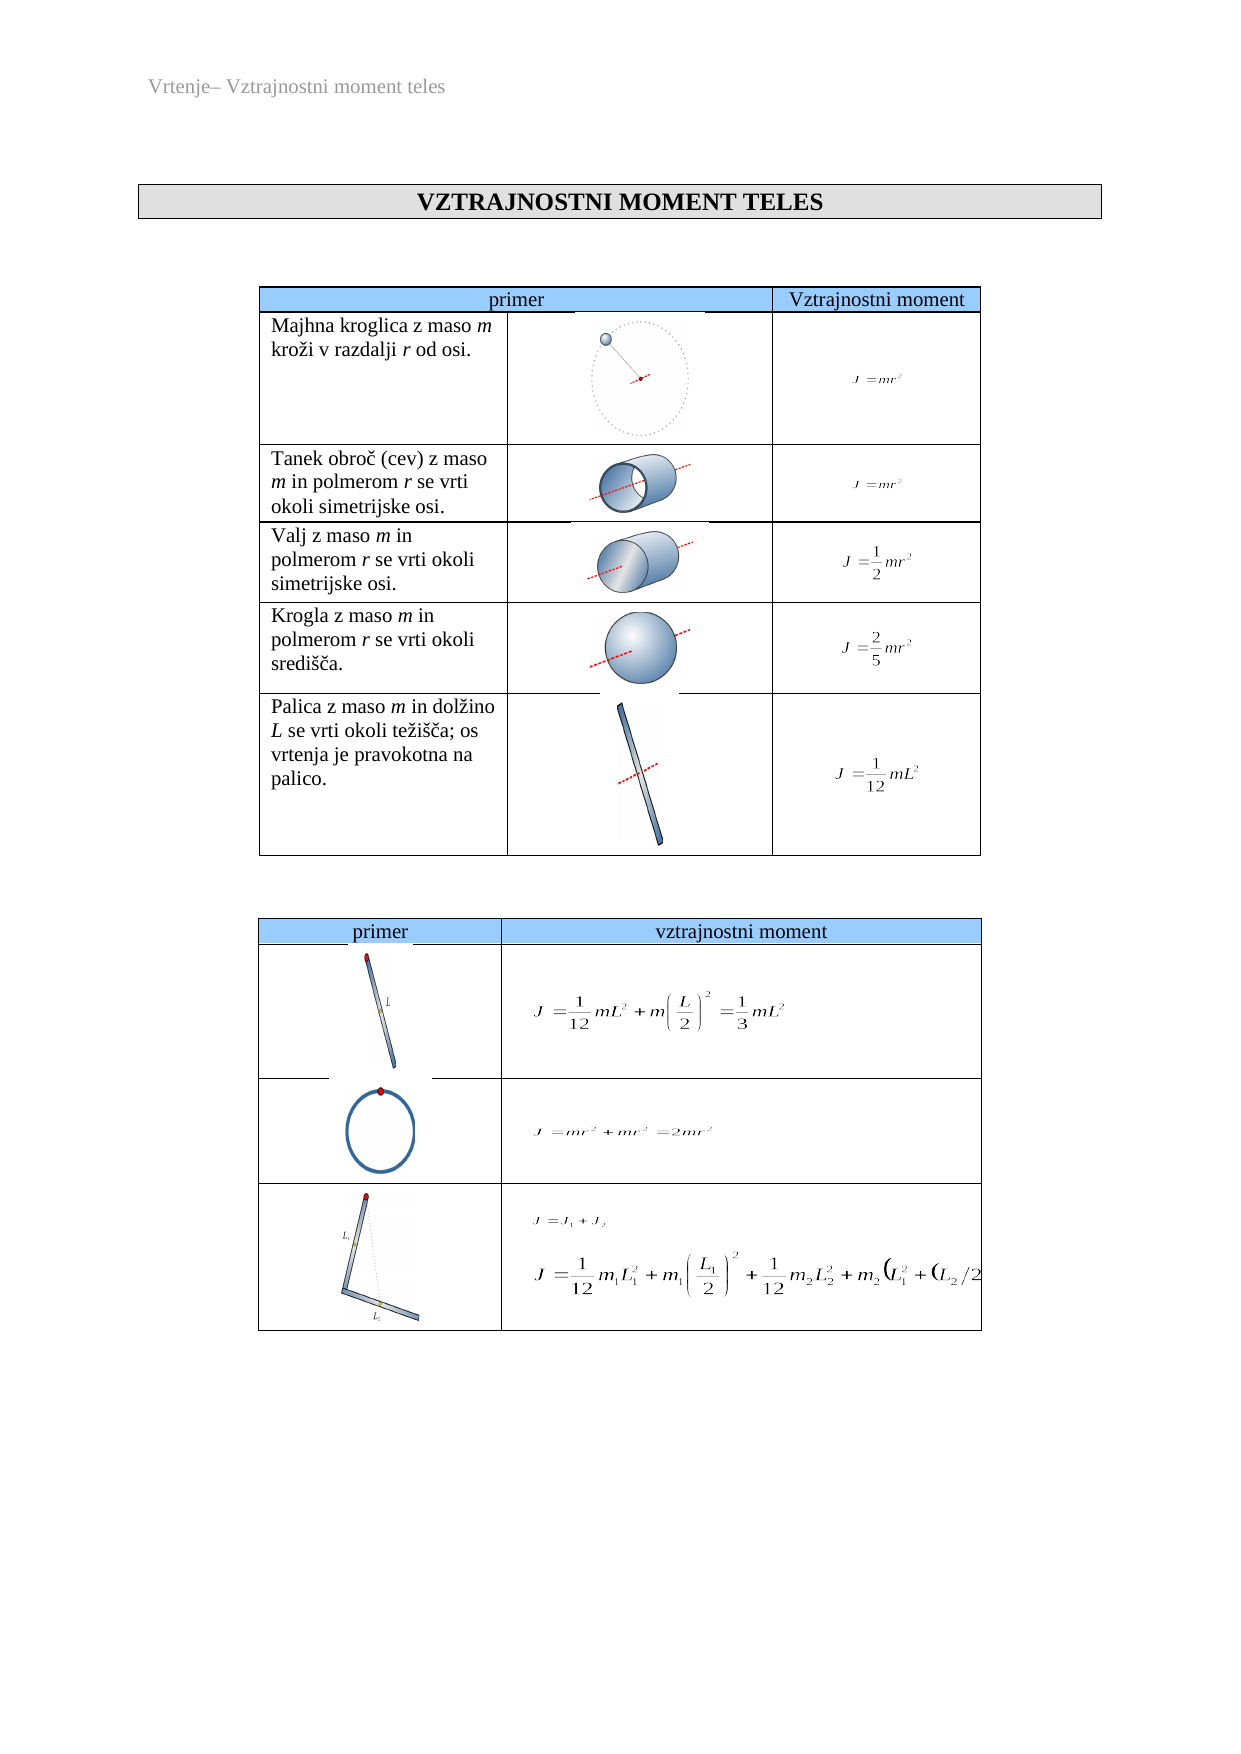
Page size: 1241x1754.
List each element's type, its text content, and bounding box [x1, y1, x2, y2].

picture [589, 612, 691, 684]
table_cell [773, 694, 980, 855]
table_cell [502, 1184, 981, 1330]
text VZTRAJNOSTNI MOMENT TELES [139, 185, 1101, 218]
picture [587, 531, 693, 593]
picture [617, 702, 663, 846]
table_cell [508, 445, 772, 521]
table_cell Palica z maso m in dolžino L se vrti okoli težišča; os vrtenja je pravokotna na palico. [260, 694, 507, 855]
table_cell Krogla z maso m in polmerom r se vrti okoli središča. [260, 603, 507, 692]
picture [345, 1087, 415, 1174]
picture [341, 1193, 420, 1321]
table_cell [259, 1184, 501, 1330]
table_header primer [259, 919, 501, 943]
table_cell [773, 313, 980, 444]
table_header vztrajnostni moment [502, 919, 981, 943]
table_cell [773, 523, 980, 602]
picture [364, 953, 397, 1069]
table_cell [502, 1079, 981, 1183]
table_cell Majhna kroglica z maso m kroži v razdalji r od osi. [260, 313, 507, 444]
table_cell [502, 945, 981, 1077]
picture [589, 454, 691, 513]
table_cell Valj z maso m in polmerom r se vrti okoli simetrijske osi. [260, 523, 507, 602]
table_cell [508, 694, 772, 855]
table_cell [259, 1079, 501, 1183]
table_header primer [260, 288, 772, 311]
table_cell [508, 523, 772, 602]
table_cell [508, 603, 772, 692]
picture [591, 321, 689, 436]
table_cell Tanek obroč (cev) z maso m in polmerom r se vrti okoli simetrijske osi. [260, 445, 507, 521]
table_cell [773, 603, 980, 692]
table_header Vztrajnostni moment [773, 288, 980, 311]
table_cell [773, 445, 980, 521]
table_cell [259, 945, 501, 1077]
table_cell [508, 313, 772, 444]
